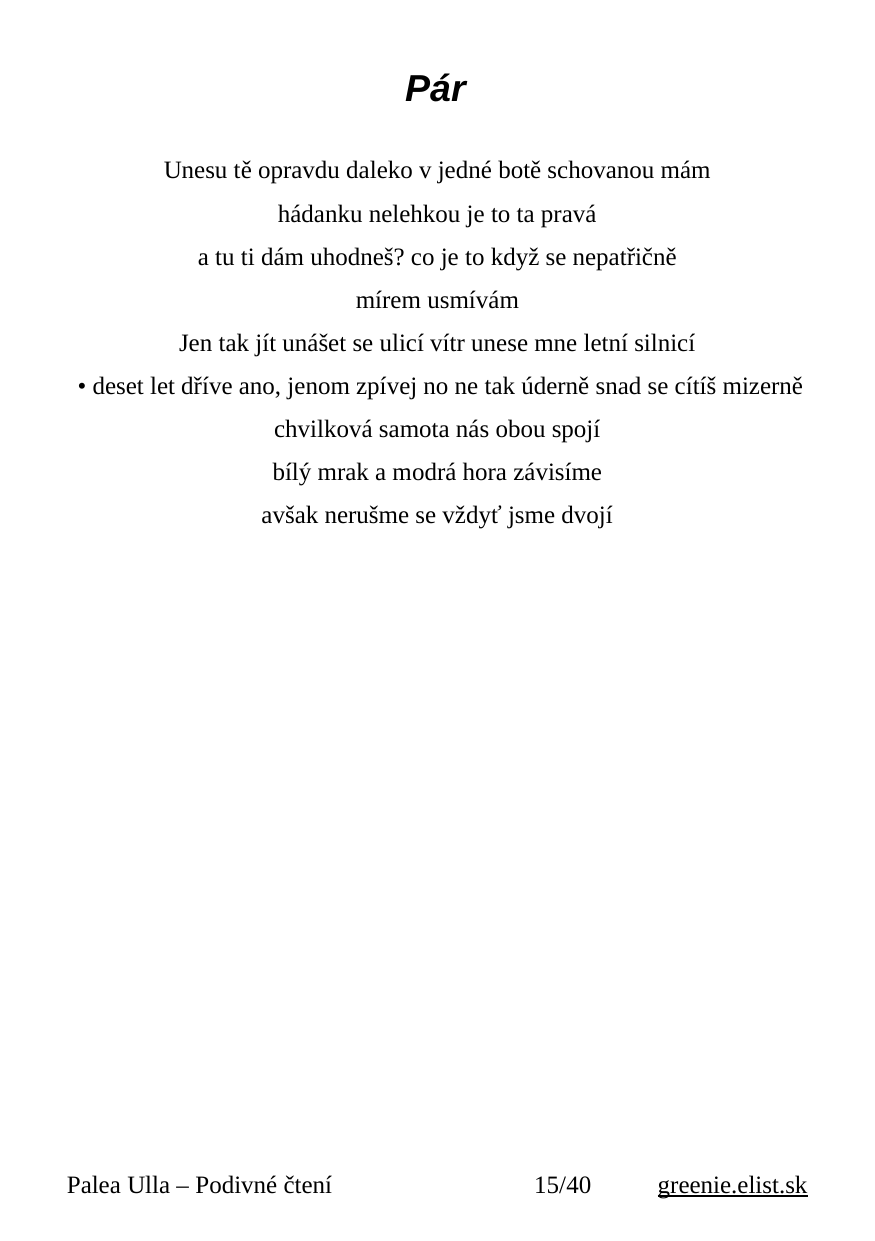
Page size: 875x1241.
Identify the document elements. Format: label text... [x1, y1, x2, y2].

text • deset let dříve ano, jenom zpívej no ne tak úderně snad se cítíš mizerně [41, 371, 833, 400]
text hádanku nelehkou je to ta pravá [41, 199, 833, 227]
text Unesu tě opravdu daleko v jedné botě schovanou mám [41, 156, 833, 184]
subtitle Pár [41, 66, 833, 109]
text bílý mrak a modrá hora závisíme [41, 457, 833, 486]
text Jen tak jít unášet se ulicí vítr unese mne letní silnicí [41, 328, 833, 357]
text mírem usmívám [41, 285, 833, 314]
text chvilková samota nás obou spojí [41, 414, 833, 443]
text a tu ti dám uhodneš? co je to když se nepatřičně [41, 242, 833, 271]
text avšak nerušme se vždyť jsme dvojí [41, 501, 833, 529]
